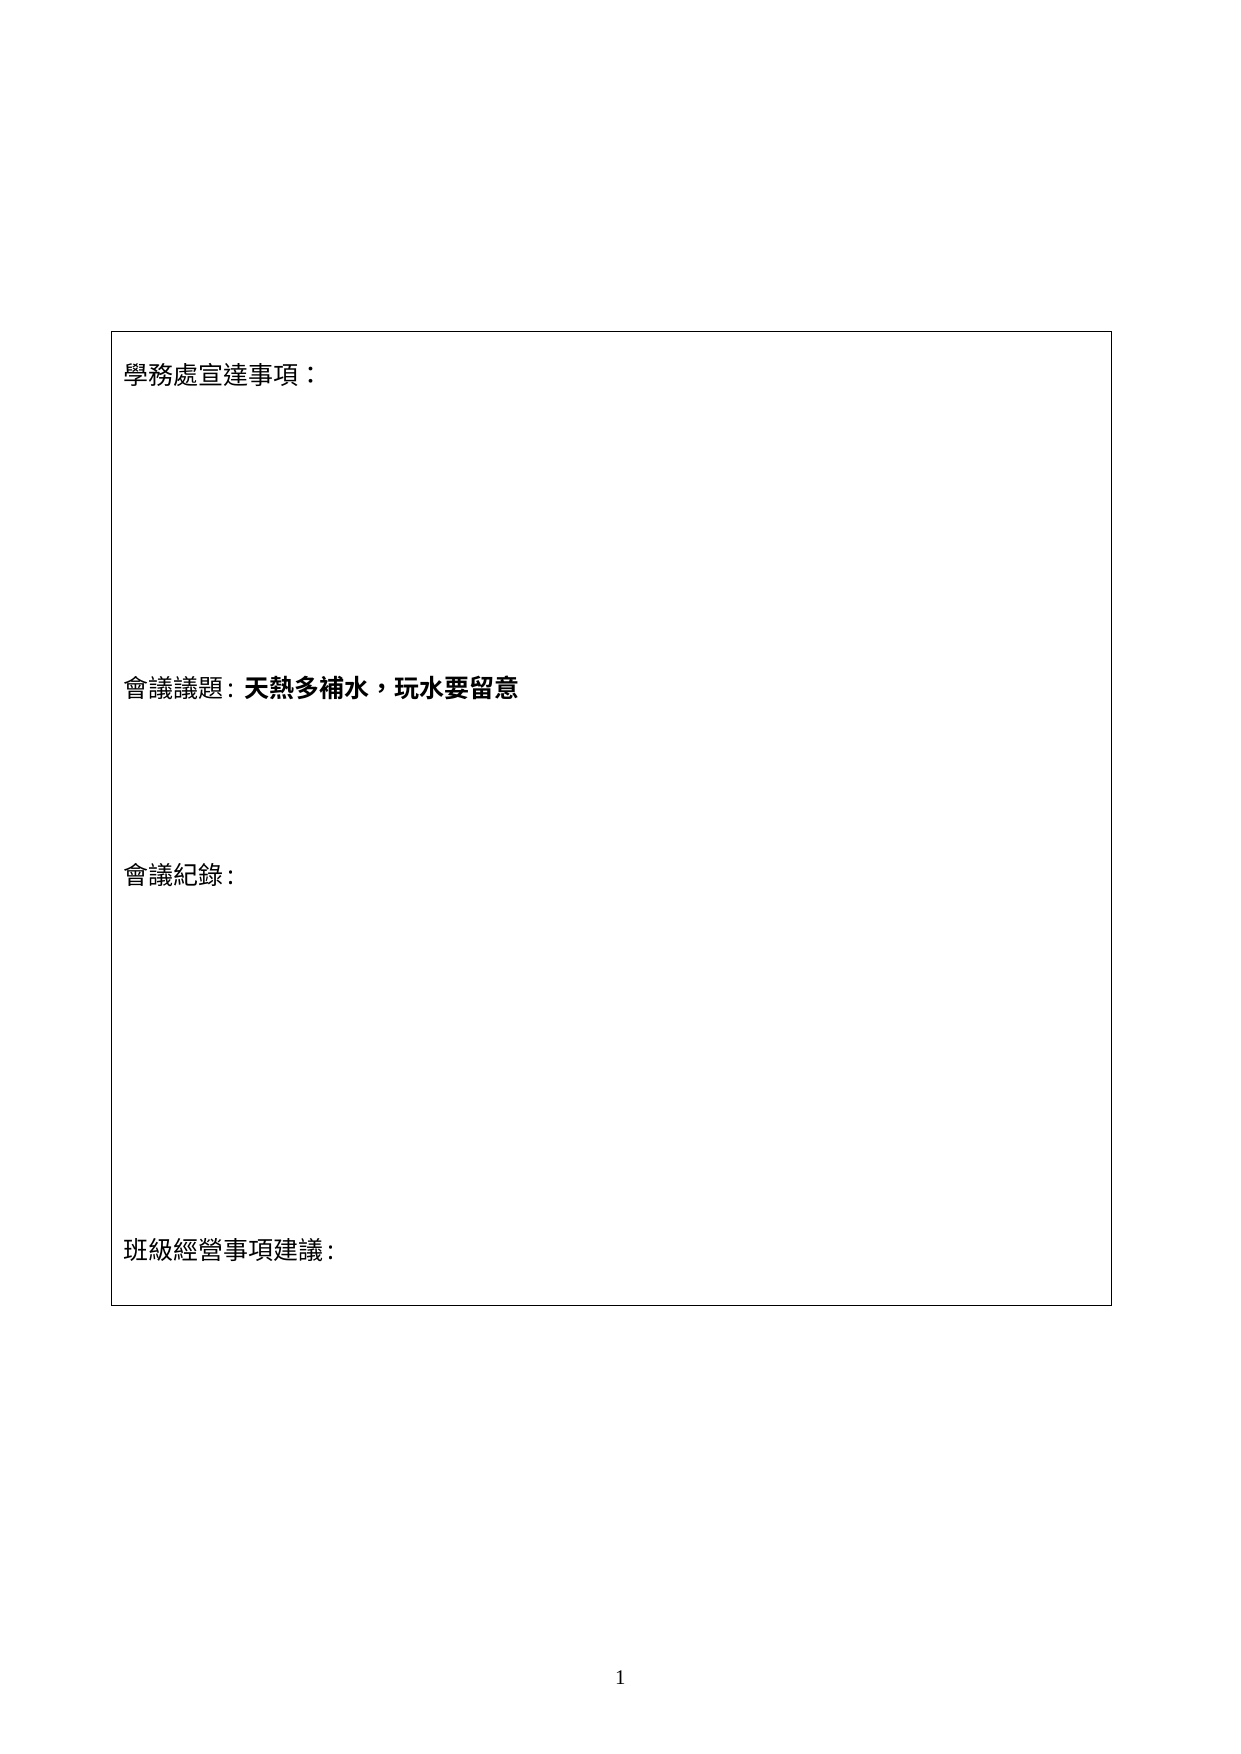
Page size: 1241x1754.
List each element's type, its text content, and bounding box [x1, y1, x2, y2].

table_cell 學務處宣達事項： 會議議題: 天熱多補水，玩水要留意 會議紀錄: 班級經營事項建議: [112, 332, 1111, 1305]
